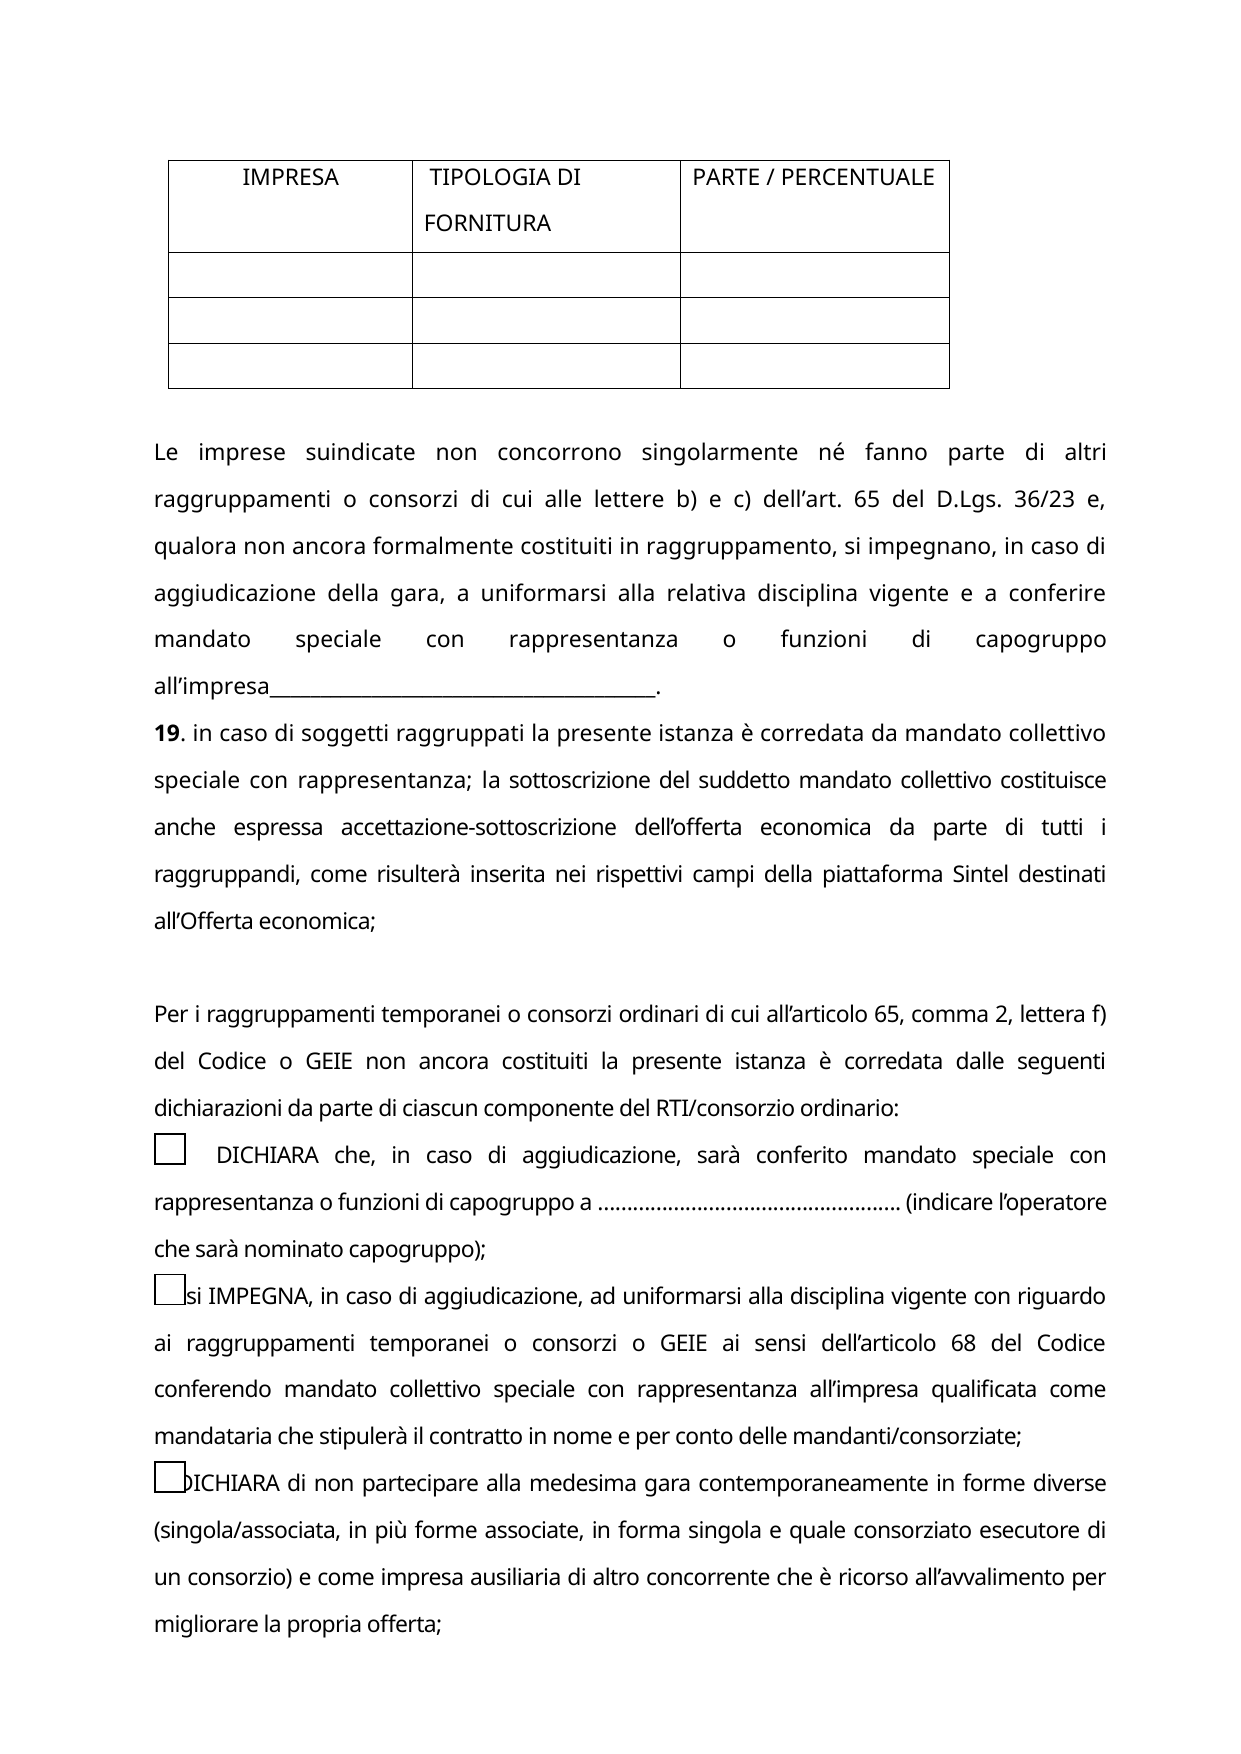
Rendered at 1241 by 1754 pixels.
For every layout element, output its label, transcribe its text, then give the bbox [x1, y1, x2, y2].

text Le imprese suindicate non concorrono singolarmente né fanno parte di altri raggruppamenti o consorzi di cui alle lettere b) e c) dell’art. 65 del D.Lgs. 36/23 e, qualora non ancora formalmente costituiti in raggruppamento, si impegnano, in caso di aggiudicazione della gara, a uniformarsi alla relativa disciplina vigente e a conferire mandato speciale con rappresentanza o funzioni di capogruppo all’impresa______________________________________. [153, 436, 1107, 702]
text DICHIARA di non partecipare alla medesima gara contemporaneamente in forme diverse (singola/associata, in più forme associate, in forma singola e quale consorziato esecutore di un consorzio) e come impresa ausiliaria di altro concorrente che è ricorso all’avvalimento per migliorare la propria offerta; [153, 1467, 1107, 1639]
text 19. in caso di soggetti raggruppati la presente istanza è corredata da mandato collettivo speciale con rappresentanza; la sottoscrizione del suddetto mandato collettivo costituisce anche espressa accettazione-sottoscrizione dell’offerta economica da parte di tutti i raggruppandi, come risulterà inserita nei rispettivi campi della piattaforma Sintel destinati all’Offerta economica; [153, 717, 1107, 936]
table_cell [681, 344, 949, 388]
table_cell [413, 298, 680, 343]
table_cell [681, 298, 949, 343]
table_cell [413, 344, 680, 388]
table_cell [169, 298, 412, 343]
table_cell [413, 253, 680, 297]
text DICHIARA che, in caso di aggiudicazione, sarà conferito mandato speciale con rappresentanza o funzioni di capogruppo a ……………………………………………. (indicare l’operatore che sarà nominato capogruppo); [153, 1139, 1107, 1264]
table_header TIPOLOGIA DI FORNITURA [413, 161, 680, 252]
text SI si IMPEGNA, in caso di aggiudicazione, ad uniformarsi alla disciplina vigente con riguardo ai raggruppamenti temporanei o consorzi o GEIE ai sensi dell’articolo 68 del Codice conferendo mandato collettivo speciale con rappresentanza all’impresa qualificata come mandataria che stipulerà il contratto in nome e per conto delle mandanti/consorziate; [153, 1280, 1107, 1452]
table_cell [681, 253, 949, 297]
text Per i raggruppamenti temporanei o consorzi ordinari di cui all’articolo 65, comma 2, lettera f) del Codice o GEIE non ancora costituiti la presente istanza è corredata dalle seguenti dichiarazioni da parte di ciascun componente del RTI/consorzio ordinario: [153, 998, 1107, 1123]
table_header PARTE / PERCENTUALE [681, 161, 949, 252]
table_header IMPRESA [169, 161, 412, 252]
table_cell [169, 253, 412, 297]
table_cell [169, 344, 412, 388]
